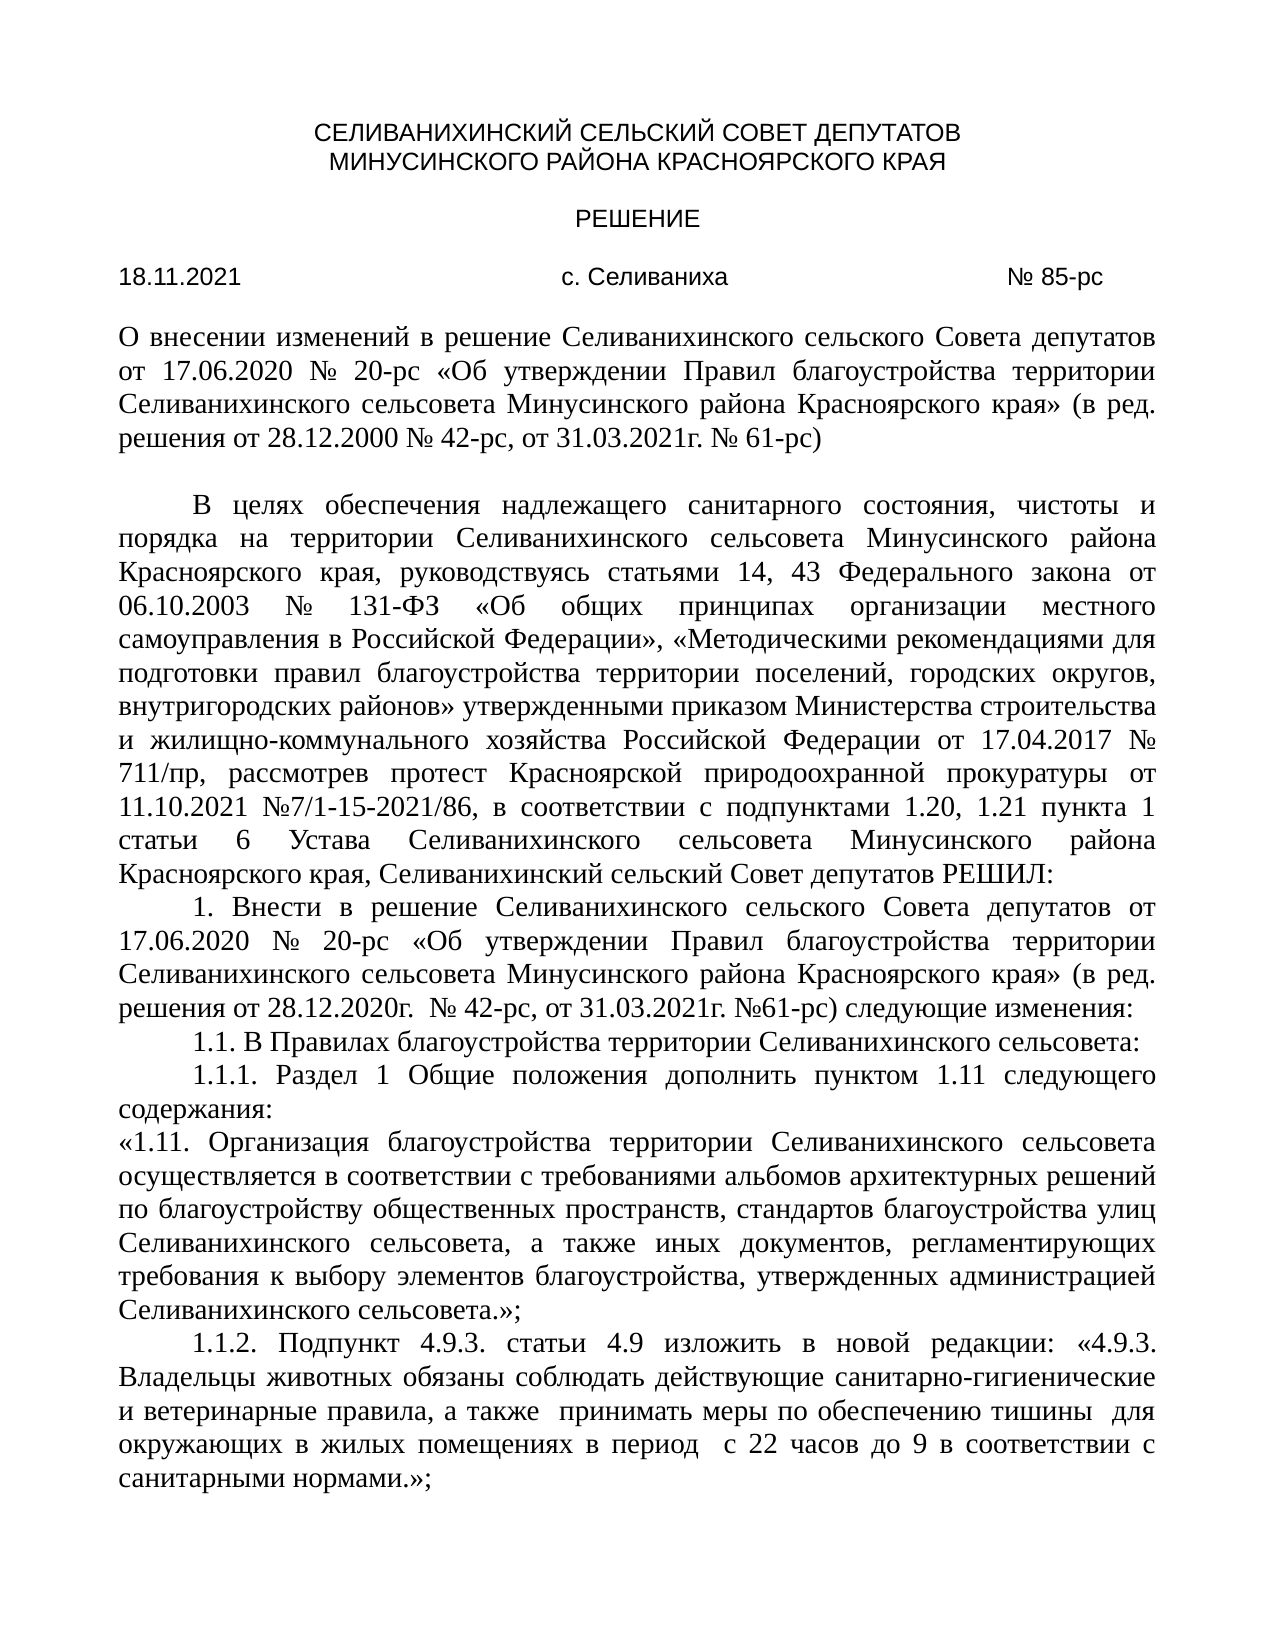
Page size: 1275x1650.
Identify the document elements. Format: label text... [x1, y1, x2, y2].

text 1.1.1. Раздел 1 Общие положения дополнить пунктом 1.11 следующего содержания: [118, 1057, 1157, 1124]
text «1.11. Организация благоустройства территории Селиванихинского сельсовета осуществляется в соответ­ствии с требованиями альбомов архитектурных решений по благоустройству общественных пространств, стандартов благоустройства улиц Селиванихинского сельсовета, а также иных документов, регламентирующих требования к выбору элементов благоустройства, утвержденных администрацией Селиванихинского сельсовета.»; [118, 1124, 1157, 1326]
text 1.1.2. Подпункт 4.9.3. статьи 4.9 изложить в новой редакции: «4.9.3. Владельцы животных обязаны соблюдать действующие санитарно-гигиенические и ветеринарные правила, а также принимать меры по обеспечению тишины для окружающих в жилых помещениях в период с 22 часов до 9 в соответствии с санитарными нормами.»; [118, 1326, 1157, 1493]
text РЕШЕНИЕ [118, 204, 1157, 233]
text 18.11.2021 с. Селиваниха № 85-рс [118, 262, 1157, 291]
text 1.1. В Правилах благоустройства территории Селиванихинского сельсовета: [118, 1024, 1157, 1057]
text О внесении изменений в решение Селиванихинского сельского Совета депутатов от 17.06.2020 № 20-рс «Об утверждении Правил благоустройства территории Селиванихинского сельсовета Минусинского района Красноярского края» (в ред. решения от 28.12.2000 № 42-рс, от 31.03.2021г. № 61-рс) [118, 319, 1157, 453]
text 1. Внести в решение Селиванихинского сельского Совета депутатов от 17.06.2020 № 20-рс «Об утверждении Правил благоустройства территории Селиванихинского сельсовета Минусинского района Красноярского края» (в ред. решения от 28.12.2020г. № 42-рс, от 31.03.2021г. №61-рс) следующие изменения: [118, 889, 1157, 1024]
text СЕЛИВАНИХИНСКИЙ СЕЛЬСКИЙ СОВЕТ ДЕПУТАТОВ МИНУСИНСКОГО РАЙОНА КРАСНОЯРСКОГО КРАЯ [118, 118, 1157, 176]
text В целях обеспечения надлежащего санитарного состояния, чистоты и порядка на территории Селиванихинского сельсовета Минусинского района Красноярского края, руководствуясь статьями 14, 43 Федерального закона от 06.10.2003 № 131-ФЗ «Об общих принципах организации местного самоуправления в Российской Федерации», «Методическими рекомендациями для подготовки правил благоустройства территории поселений, городских округов, внутригородских районов» утвержденными приказом Министерства строительства и жилищно-коммунального хозяйства Российской Федерации от 17.04.2017 № 711/пр, рассмотрев протест Красноярской природоохранной прокуратуры от 11.10.2021 №7/1-15-2021/86, в соответствии с подпунктами 1.20, 1.21 пункта 1 статьи 6 Устава Селиванихинского сельсовета Минусинского района Красноярского края, Селиванихинский сельский Совет депутатов РЕШИЛ: [118, 487, 1157, 889]
